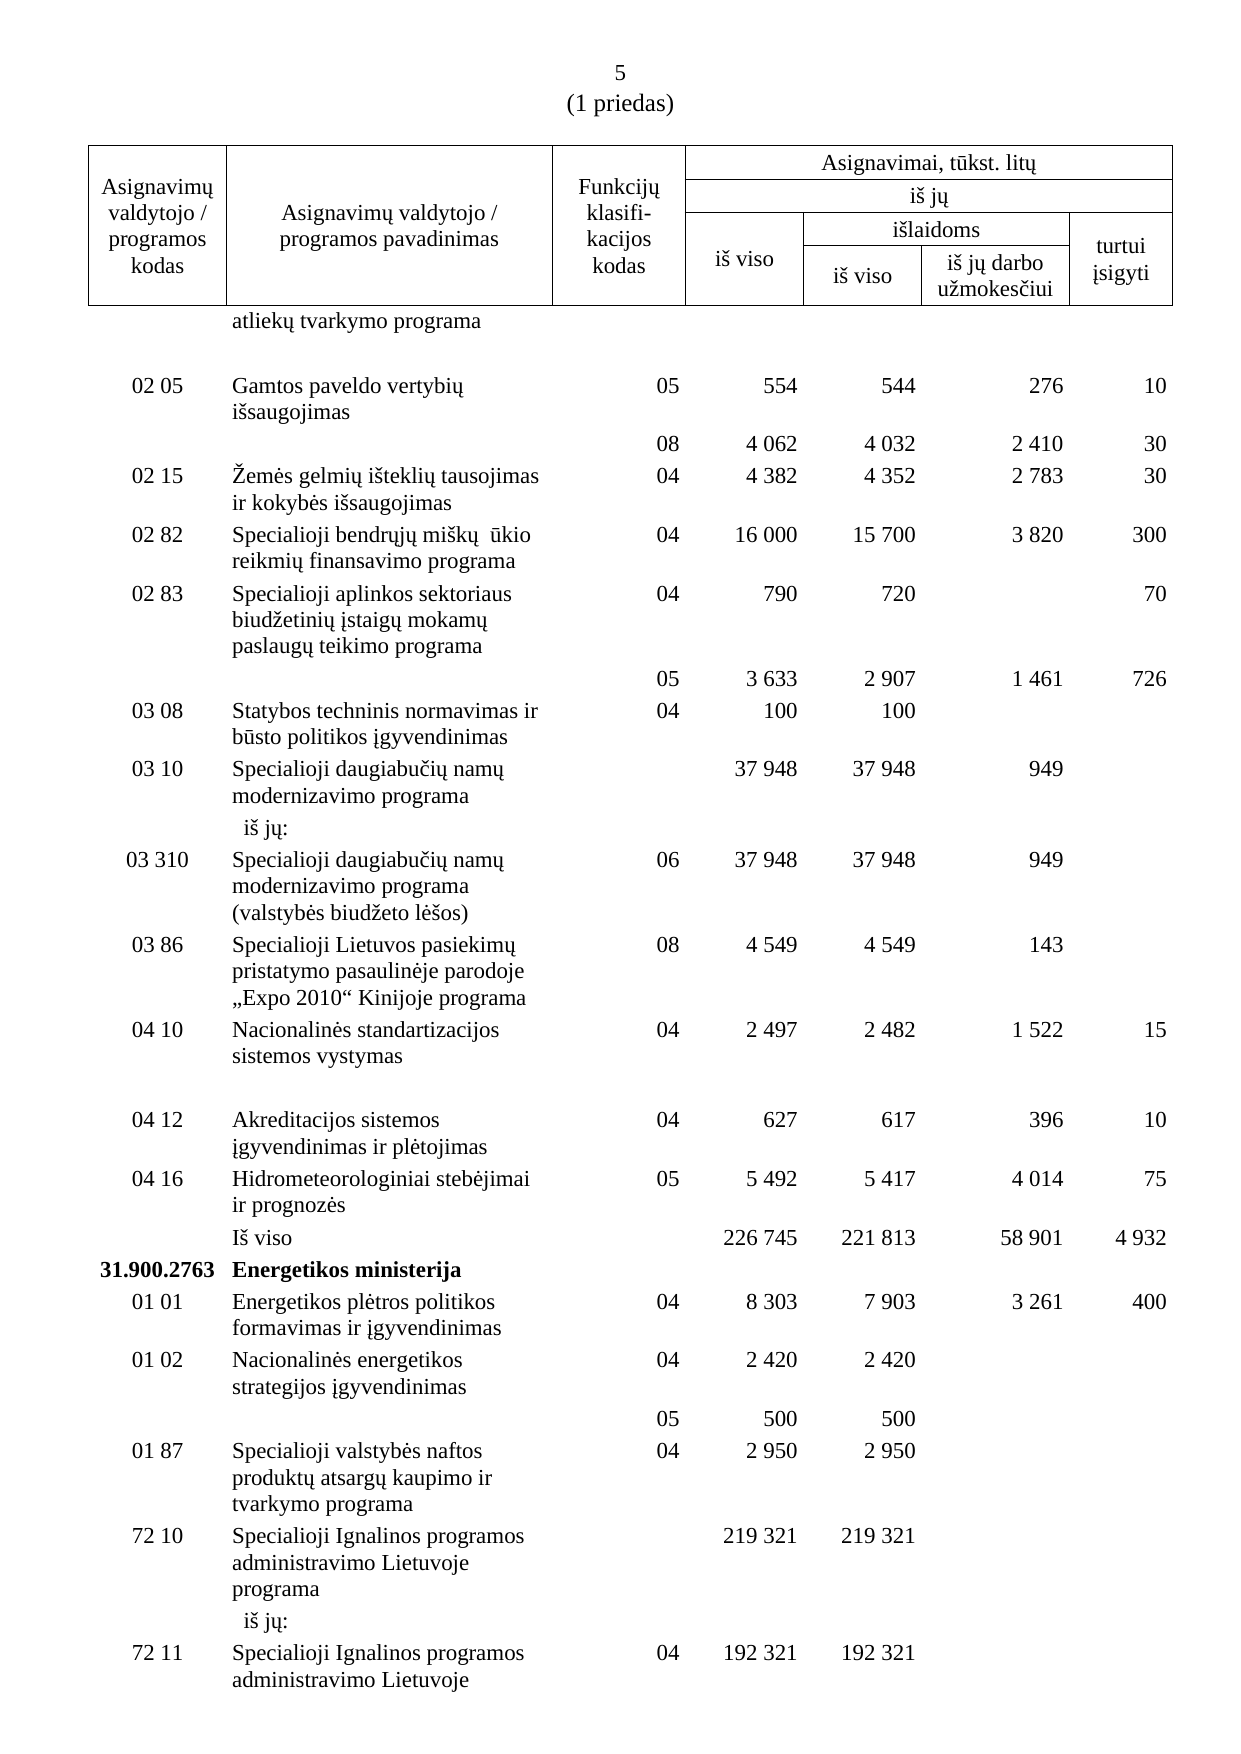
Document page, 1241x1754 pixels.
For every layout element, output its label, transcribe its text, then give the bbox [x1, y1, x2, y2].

table_cell 70 [1069, 577, 1172, 662]
table_cell 31.900.2763 [89, 1253, 226, 1285]
table_cell 4 032 [803, 428, 921, 460]
table_cell [1069, 843, 1172, 928]
table_cell [803, 337, 921, 369]
table_cell 02 05 [89, 369, 226, 427]
table_cell 04 10 [89, 1013, 226, 1071]
table_cell 4 549 [803, 928, 921, 1013]
table_cell 4 549 [685, 928, 803, 1013]
table_cell [685, 306, 803, 337]
table_cell 72 11 [89, 1636, 226, 1695]
table_cell [1069, 694, 1172, 752]
table_header Asignavimai, tūkst. litų [686, 146, 1172, 178]
table_cell 37 948 [685, 753, 803, 811]
table_cell [89, 1071, 226, 1104]
table_cell [1069, 811, 1172, 843]
table_cell 2 410 [921, 428, 1069, 460]
table_cell [685, 1071, 803, 1104]
table_header Asignavimų valdytojo / programos kodas [89, 146, 226, 304]
table_cell iš jų: [226, 811, 552, 843]
table_cell 790 [685, 577, 803, 662]
table_cell [553, 753, 685, 811]
table_cell 04 [553, 1013, 685, 1071]
table_cell [1069, 306, 1172, 337]
table_cell Specialioji daugiabučių namų modernizavimo programa [226, 753, 552, 811]
table_cell 2 950 [803, 1434, 921, 1519]
table_cell 219 321 [803, 1519, 921, 1604]
table_cell [226, 1071, 552, 1104]
table_cell 03 86 [89, 928, 226, 1013]
table_cell 02 15 [89, 460, 226, 518]
table_cell Specialioji aplinkos sektoriaus biudžetinių įstaigų mokamų paslaugų teikimo programa [226, 577, 552, 662]
table_cell [89, 337, 226, 369]
table_cell [921, 1402, 1069, 1434]
table_cell 15 700 [803, 518, 921, 577]
table_cell 05 [553, 369, 685, 427]
table_cell [89, 811, 226, 843]
table_cell 37 948 [803, 843, 921, 928]
table_cell 72 10 [89, 1519, 226, 1604]
table_cell Statybos techninis normavimas ir būsto politikos įgyvendinimas [226, 694, 552, 752]
table_cell Žemės gelmių išteklių tausojimas ir kokybės išsaugojimas [226, 460, 552, 518]
table_cell [921, 1636, 1069, 1695]
table_cell 554 [685, 369, 803, 427]
table_cell 5 492 [685, 1162, 803, 1221]
table_cell Specialioji bendrųjų miškų ūkio reikmių finansavimo programa [226, 518, 552, 577]
table_cell [553, 1604, 685, 1636]
table_cell 1 522 [921, 1013, 1069, 1071]
table_cell 226 745 [685, 1221, 803, 1253]
table_cell 37 948 [685, 843, 803, 928]
table_cell 04 [553, 518, 685, 577]
table_cell 949 [921, 843, 1069, 928]
table_cell 627 [685, 1104, 803, 1162]
table_cell 15 [1069, 1013, 1172, 1071]
table_cell iš jų: [226, 1604, 552, 1636]
table_cell Nacionalinės energetikos strategijos įgyvendinimas [226, 1344, 552, 1402]
table_cell 2 420 [685, 1344, 803, 1402]
table_cell 3 820 [921, 518, 1069, 577]
table_cell 05 [553, 1162, 685, 1221]
table_cell 219 321 [685, 1519, 803, 1604]
table_cell [685, 337, 803, 369]
table_cell 192 321 [685, 1636, 803, 1695]
table_cell 3 633 [685, 662, 803, 694]
table_cell Specialioji valstybės naftos produktų atsargų kaupimo ir tvarkymo programa [226, 1434, 552, 1519]
table_cell 04 12 [89, 1104, 226, 1162]
table_cell 75 [1069, 1162, 1172, 1221]
table_cell [89, 306, 226, 337]
table_cell 4 352 [803, 460, 921, 518]
table_cell 04 [553, 694, 685, 752]
table_cell iš jų darbo užmokesčiui [922, 246, 1069, 304]
table_cell 04 [553, 1434, 685, 1519]
table_cell 02 83 [89, 577, 226, 662]
table_cell [1069, 753, 1172, 811]
table_cell 01 87 [89, 1434, 226, 1519]
table_cell iš viso [804, 246, 921, 304]
table_cell [553, 811, 685, 843]
table_cell 4 382 [685, 460, 803, 518]
table_cell [1069, 1253, 1172, 1285]
table_cell 1 461 [921, 662, 1069, 694]
table_cell [89, 662, 226, 694]
table_cell Iš viso [226, 1221, 552, 1253]
table_cell [803, 811, 921, 843]
table_cell 400 [1069, 1285, 1172, 1344]
table_cell 01 01 [89, 1285, 226, 1344]
table_cell 949 [921, 753, 1069, 811]
table_cell 5 417 [803, 1162, 921, 1221]
table_header Asignavimų valdytojo / programos pavadinimas [227, 146, 552, 304]
table_cell išlaidoms [804, 213, 1069, 245]
table_cell 04 [553, 1344, 685, 1402]
table_cell 04 [553, 460, 685, 518]
table_cell 100 [685, 694, 803, 752]
table_cell 03 08 [89, 694, 226, 752]
table_cell 2 950 [685, 1434, 803, 1519]
table_cell [89, 1221, 226, 1253]
table_cell 2 497 [685, 1013, 803, 1071]
table_cell [553, 1071, 685, 1104]
table_cell 544 [803, 369, 921, 427]
table_cell Specialioji Lietuvos pasiekimų pristatymo pasaulinėje parodoje „Expo 2010“ Kinijoje programa [226, 928, 552, 1013]
table_cell [226, 1402, 552, 1434]
table_cell 720 [803, 577, 921, 662]
table_cell atliekų tvarkymo programa [226, 306, 552, 337]
table_cell [553, 1519, 685, 1604]
table_cell 7 903 [803, 1285, 921, 1344]
table_cell 276 [921, 369, 1069, 427]
table_cell 58 901 [921, 1221, 1069, 1253]
table_cell [921, 811, 1069, 843]
table_cell [921, 1344, 1069, 1402]
table_cell Energetikos ministerija [226, 1253, 552, 1285]
table_cell [803, 1604, 921, 1636]
table_cell 4 062 [685, 428, 803, 460]
table_cell Specialioji Ignalinos programos administravimo Lietuvoje [226, 1636, 552, 1695]
table_cell Energetikos plėtros politikos formavimas ir įgyvendinimas [226, 1285, 552, 1344]
table_cell 300 [1069, 518, 1172, 577]
table_cell [553, 306, 685, 337]
table_cell Hidrometeorologiniai stebėjimai ir prognozės [226, 1162, 552, 1221]
table_cell [1069, 1604, 1172, 1636]
table_cell 192 321 [803, 1636, 921, 1695]
table_cell 08 [553, 928, 685, 1013]
table_cell [89, 1402, 226, 1434]
table_cell [921, 1071, 1069, 1104]
table_cell [89, 428, 226, 460]
table_cell [553, 337, 685, 369]
table_cell 16 000 [685, 518, 803, 577]
table_cell 05 [553, 662, 685, 694]
table_cell 37 948 [803, 753, 921, 811]
table_cell 04 [553, 577, 685, 662]
table_cell 100 [803, 694, 921, 752]
table_cell 2 482 [803, 1013, 921, 1071]
table_cell 8 303 [685, 1285, 803, 1344]
table_cell Specialioji Ignalinos programos administravimo Lietuvoje programa [226, 1519, 552, 1604]
table_cell 396 [921, 1104, 1069, 1162]
table_cell turtui įsigyti [1070, 213, 1172, 304]
table_cell 04 [553, 1104, 685, 1162]
table_cell [553, 1221, 685, 1253]
table_cell [1069, 1344, 1172, 1402]
table_cell 30 [1069, 428, 1172, 460]
table_cell 10 [1069, 369, 1172, 427]
table_cell 04 [553, 1636, 685, 1695]
table_cell 500 [803, 1402, 921, 1434]
table_cell 06 [553, 843, 685, 928]
table_cell 4 014 [921, 1162, 1069, 1221]
table_cell 04 16 [89, 1162, 226, 1221]
table_cell [921, 1434, 1069, 1519]
table_cell 143 [921, 928, 1069, 1013]
table_cell [553, 1253, 685, 1285]
table_cell [89, 1604, 226, 1636]
table_cell Nacionalinės standartizacijos sistemos vystymas [226, 1013, 552, 1071]
table_cell 02 82 [89, 518, 226, 577]
table_cell 2 783 [921, 460, 1069, 518]
table_cell [1069, 1636, 1172, 1695]
table_cell Akreditacijos sistemos įgyvendinimas ir plėtojimas [226, 1104, 552, 1162]
table_cell [921, 337, 1069, 369]
table_cell 10 [1069, 1104, 1172, 1162]
table_cell [921, 1253, 1069, 1285]
table_cell 617 [803, 1104, 921, 1162]
table_cell [1069, 1402, 1172, 1434]
table_cell [921, 1519, 1069, 1604]
table_cell Specialioji daugiabučių namų modernizavimo programa (valstybės biudžeto lėšos) [226, 843, 552, 928]
table_cell 2 420 [803, 1344, 921, 1402]
table_cell [1069, 1071, 1172, 1104]
table_cell 3 261 [921, 1285, 1069, 1344]
table_cell 500 [685, 1402, 803, 1434]
table_cell 4 932 [1069, 1221, 1172, 1253]
table_cell [921, 694, 1069, 752]
table_cell [803, 1071, 921, 1104]
table_cell 2 907 [803, 662, 921, 694]
table_cell iš jų [686, 180, 1172, 212]
table_cell Gamtos paveldo vertybių išsaugojimas [226, 369, 552, 427]
table_cell 01 02 [89, 1344, 226, 1402]
table_header Funkcijų klasifi- kacijos kodas [553, 146, 685, 304]
table_cell [226, 337, 552, 369]
table_cell 30 [1069, 460, 1172, 518]
table_cell [803, 306, 921, 337]
table_cell [685, 1253, 803, 1285]
table_cell 726 [1069, 662, 1172, 694]
table_cell [226, 428, 552, 460]
table_cell [921, 577, 1069, 662]
table_cell [1069, 1519, 1172, 1604]
table_cell [1069, 1434, 1172, 1519]
table_cell 08 [553, 428, 685, 460]
table_cell 03 310 [89, 843, 226, 928]
table_cell [1069, 337, 1172, 369]
table_cell 04 [553, 1285, 685, 1344]
table_cell 03 10 [89, 753, 226, 811]
table_cell iš viso [686, 213, 803, 304]
table_cell 05 [553, 1402, 685, 1434]
table_cell [803, 1253, 921, 1285]
table_cell [685, 811, 803, 843]
table_cell [1069, 928, 1172, 1013]
table_cell [685, 1604, 803, 1636]
table_cell [921, 306, 1069, 337]
table_cell [226, 662, 552, 694]
table_cell 221 813 [803, 1221, 921, 1253]
table_cell [921, 1604, 1069, 1636]
